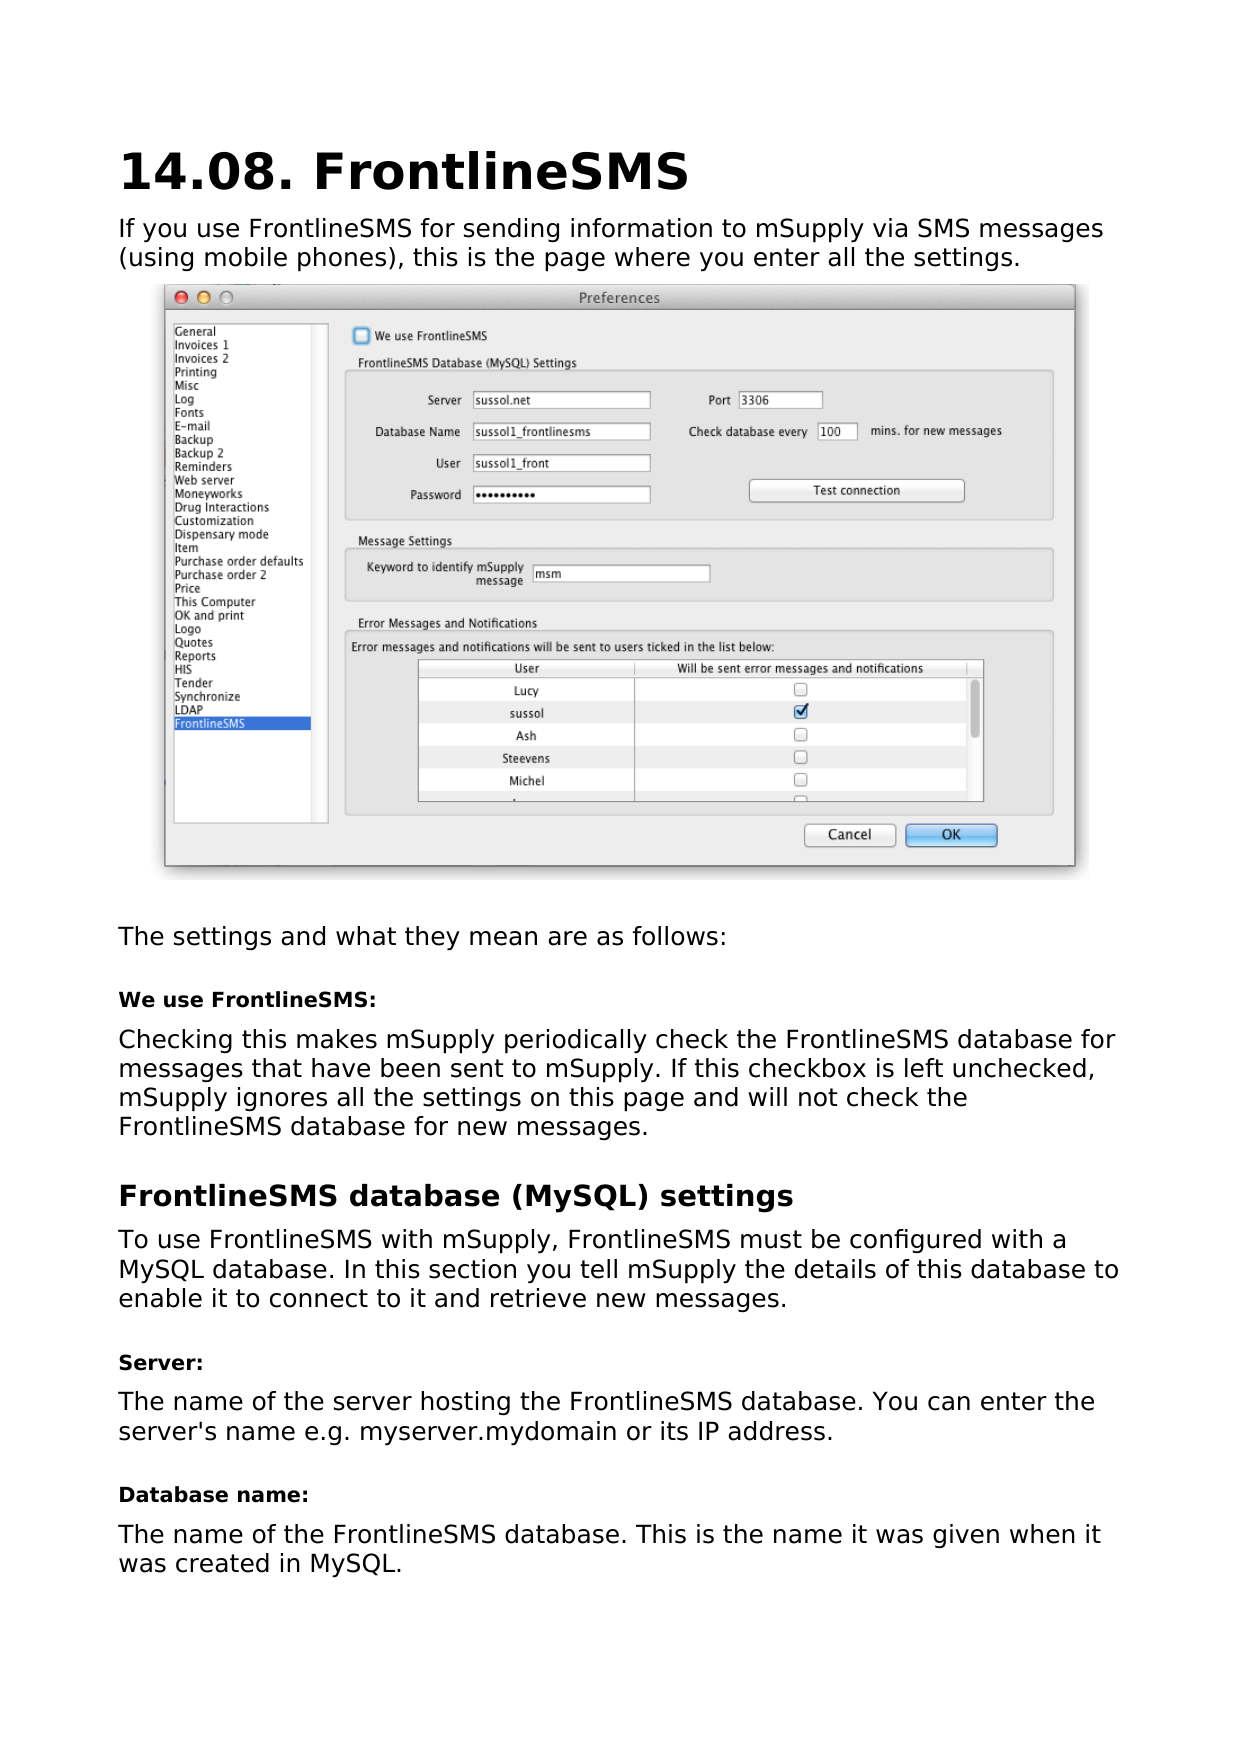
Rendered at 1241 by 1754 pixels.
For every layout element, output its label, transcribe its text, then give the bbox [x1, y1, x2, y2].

picture [151, 284, 1089, 880]
text The name of the FrontlineSMS database. This is the name it was given when it was created in MySQL. [118, 1520, 1122, 1578]
subtitle Server: [118, 1351, 1122, 1375]
subtitle 14.08. FrontlineSMS [118, 143, 1122, 201]
subtitle Database name: [118, 1483, 1122, 1508]
text Checking this makes mSupply periodically check the FrontlineSMS database for messages that have been sent to mSupply. If this checkbox is left unchecked, mSupply ignores all the settings on this page and will not check the FrontlineSMS database for new messages. [118, 1025, 1122, 1142]
subtitle We use FrontlineSMS: [118, 988, 1122, 1013]
text The name of the server hosting the FrontlineSMS database. You can enter the server's name e.g. myserver.mydomain or its IP address. [118, 1387, 1122, 1446]
text To use FrontlineSMS with mSupply, FrontlineSMS must be configured with a MySQL database. In this section you tell mSupply the details of this database to enable it to connect to it and retrieve new messages. [118, 1226, 1122, 1313]
text If you use FrontlineSMS for sending information to mSupply via SMS messages (using mobile phones), this is the page where you enter all the settings. [118, 214, 1122, 272]
text The settings and what they mean are as follows: [118, 922, 1122, 951]
subtitle FrontlineSMS database (MySQL) settings [118, 1179, 1122, 1213]
